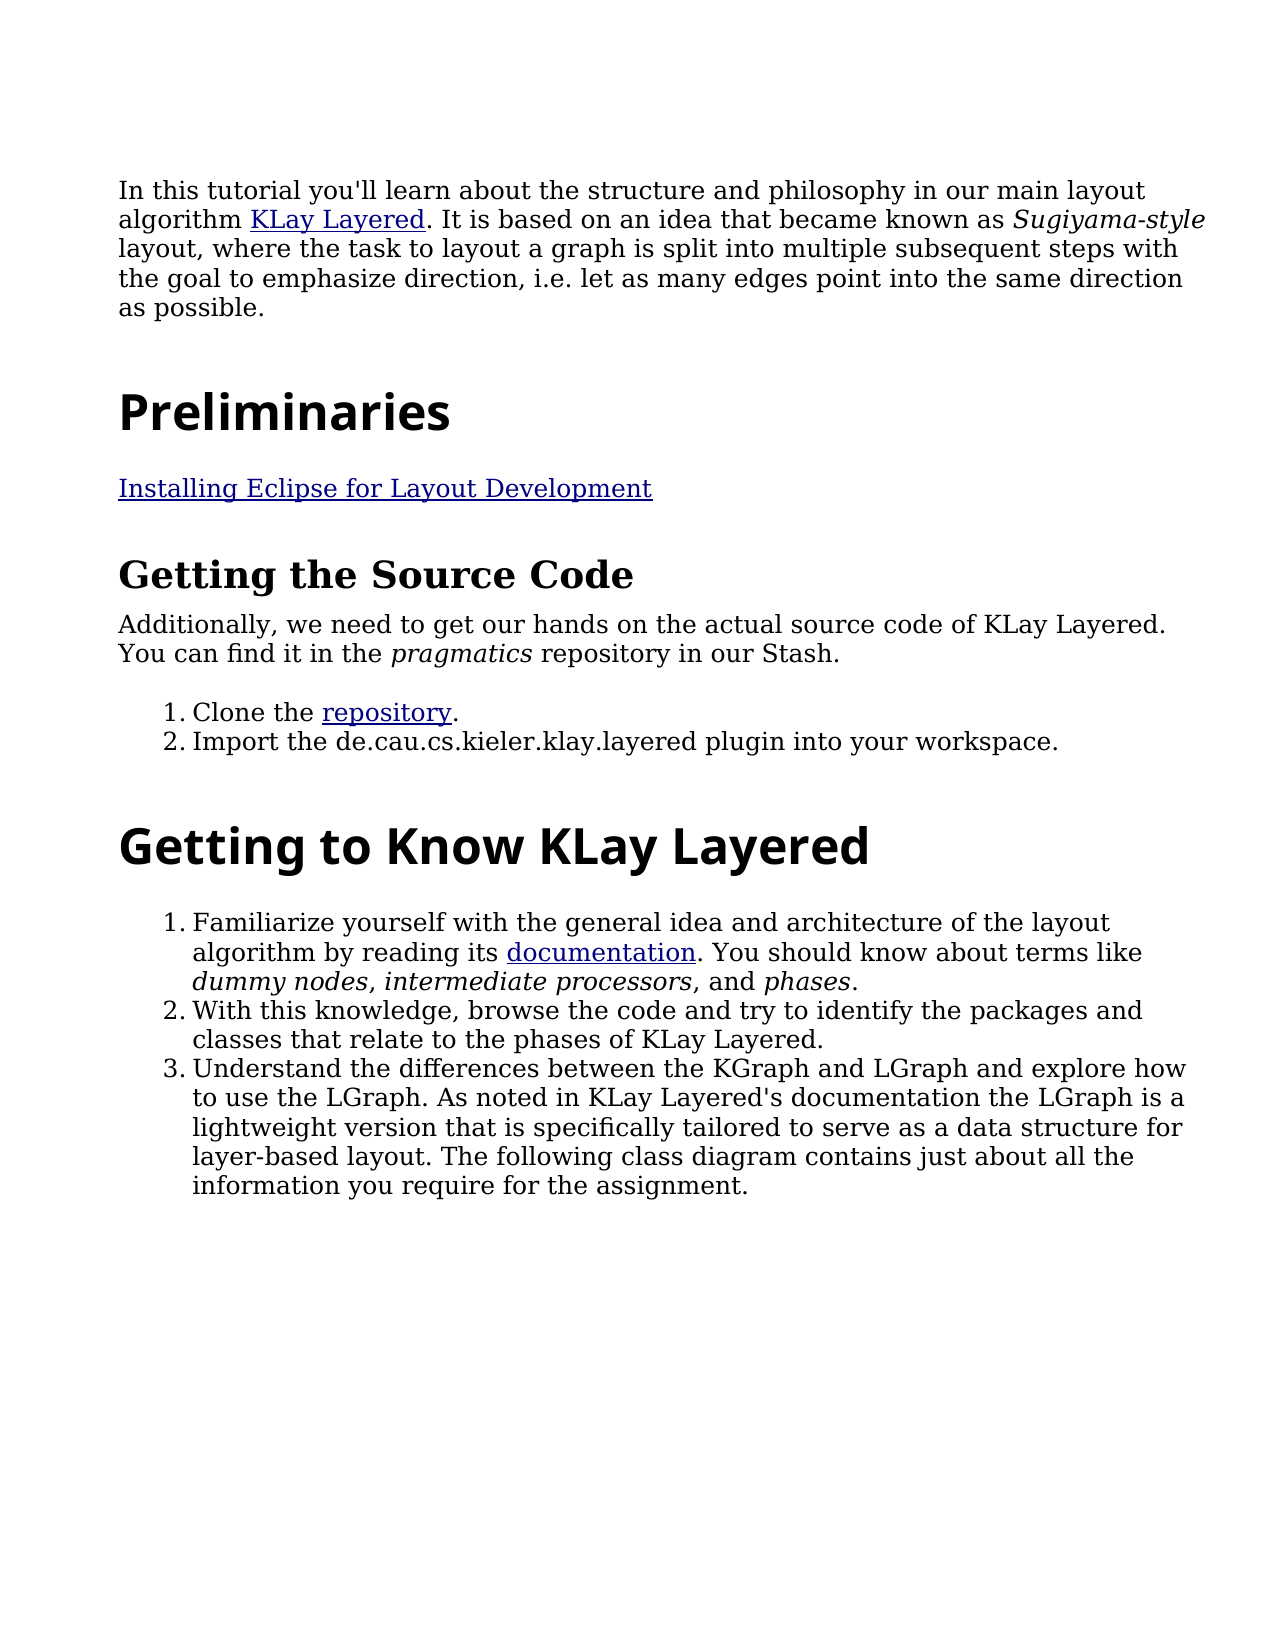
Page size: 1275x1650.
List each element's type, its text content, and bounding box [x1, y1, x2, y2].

list Clone the repository. [162, 698, 1216, 727]
text Installing Eclipse for Layout Development [118, 474, 1216, 503]
text In this tutorial you'll learn about the structure and philosophy in our main layout algorithm KLay Layered. It is based on an idea that became known as Sugiyama-style layout, where the task to layout a graph is split into multiple subsequent steps with the goal to emphasize direction, i.e. let as many edges point into the same direction as possible. [118, 176, 1216, 322]
list With this knowledge, browse the code and try to identify the packages and classes that relate to the phases of KLay Layered. [162, 996, 1216, 1054]
list Import the de.cau.cs.kieler.klay.layered plugin into your workspace. [162, 727, 1216, 756]
list Familiarize yourself with the general idea and architecture of the layout algorithm by reading its documentation. You should know about terms like dummy nodes, intermediate processors, and phases. [162, 908, 1216, 996]
text Additionally, we need to get our hands on the actual source code of KLay Layered. You can find it in the pragmatics repository in our Stash. [118, 610, 1216, 669]
subtitle Getting the Source Code [118, 554, 1216, 598]
subtitle Getting to Know KLay Layered [118, 811, 1216, 879]
list Understand the differences between the KGraph and LGraph and explore how to use the LGraph. As noted in KLay Layered's documentation the LGraph is a lightweight version that is specifically tailored to serve as a data structure for layer-based layout. The following class diagram contains just about all the information you require for the assignment. [162, 1054, 1216, 1200]
subtitle Preliminaries [118, 377, 1216, 445]
